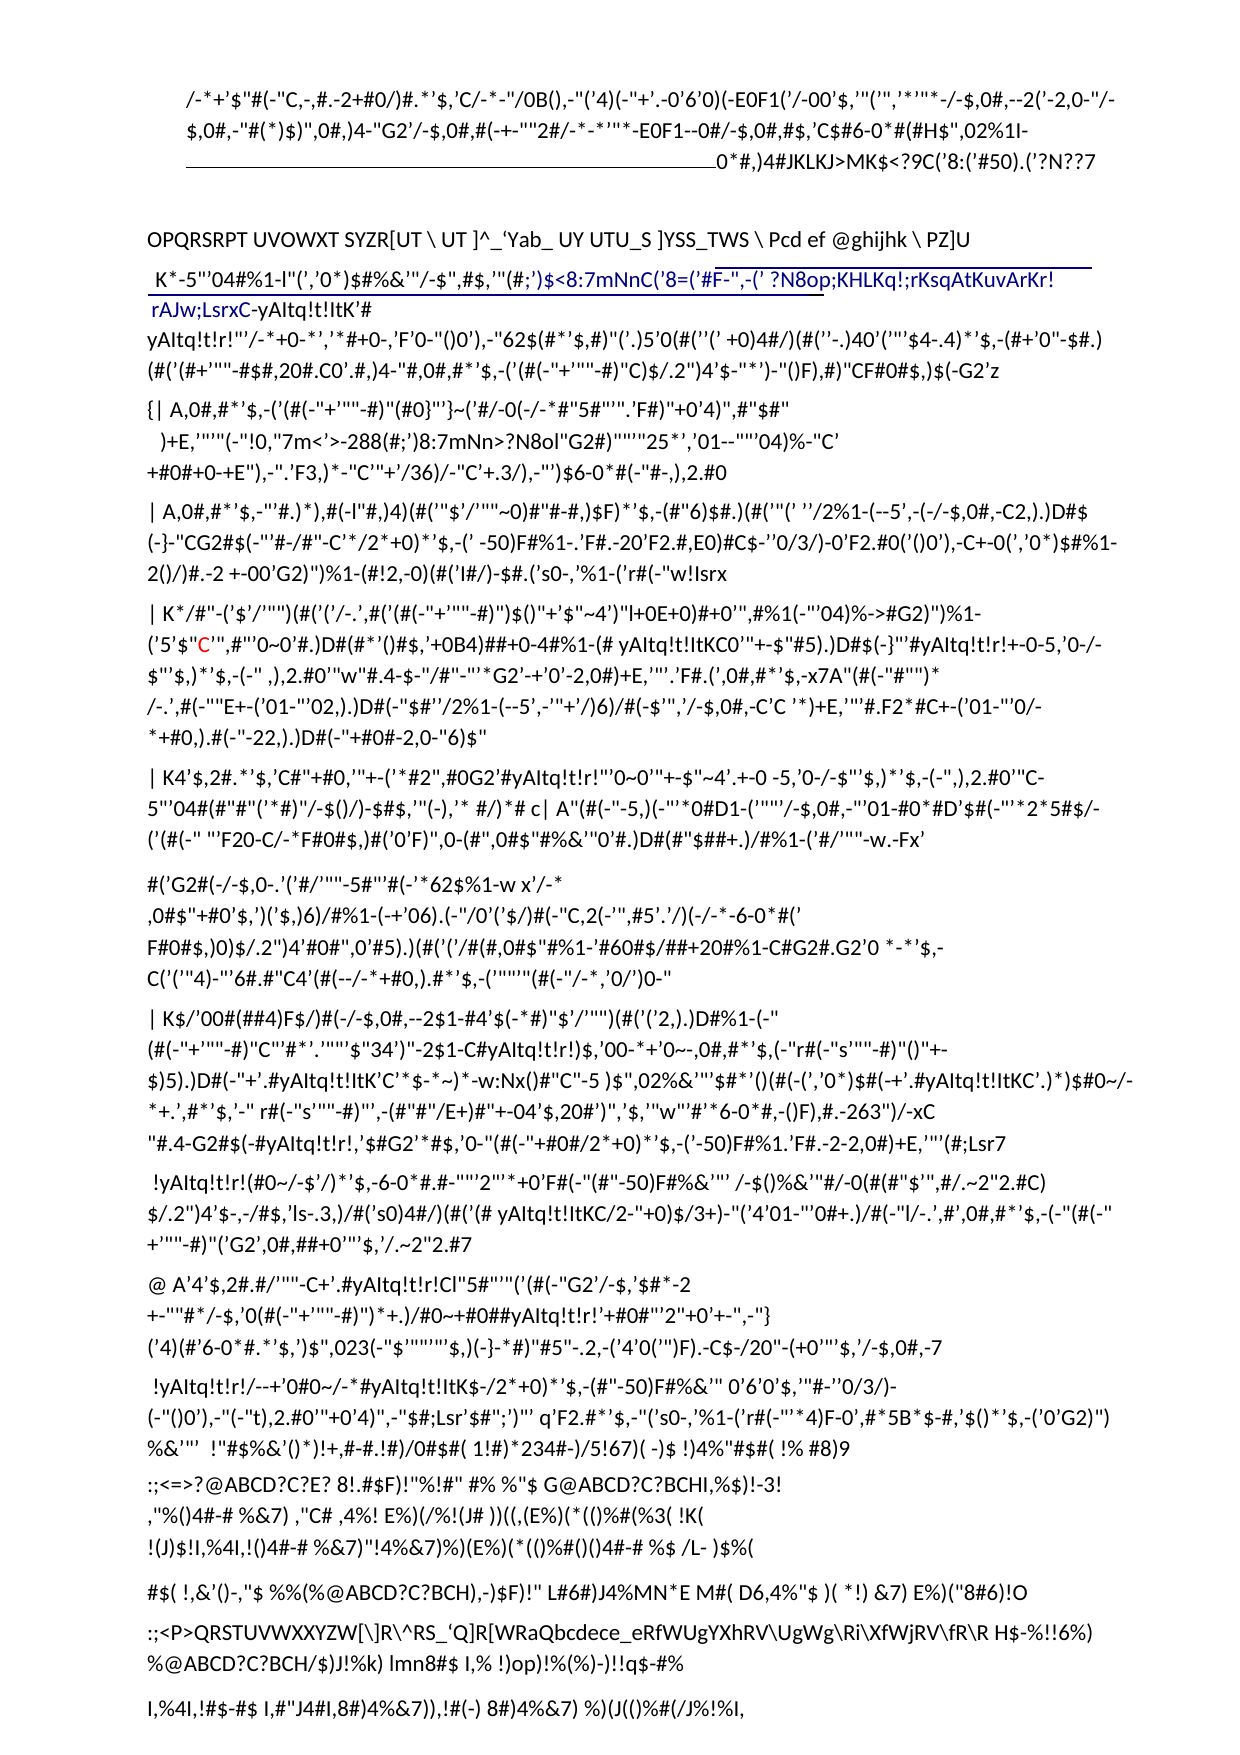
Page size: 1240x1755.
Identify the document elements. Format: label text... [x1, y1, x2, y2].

text #$( !,&’()-,"$ %%(%@ABCD?C?BCH),-)$F)!" L#6#)J4%MN*E M#( D6,4%"$ )( *!) &7) E%)("8#6)!O [147, 1578, 1138, 1606]
text !yAItq!t!r!(#0~/-$’/)*’$,-6-0*#.#-""’2"’*+0’F#(-"(#"-50)F#%&’"’ /-$()%&’"#/-0(#(#"$’",#/.~2"2.#C)$/.2")4’$-,-/#$,’ls-.3,)/#(’s0)4#/)(#(’(# yAItq!t!ItKC/2-"+0)$/3+)-"(’4’01-"’0#+.)/#(-"l/-.’,#’,0#,#*’$,-(-"(#(-" +’""-#)"(’G2’,0#,##+0’"’$,’/.~2"2.#7 [147, 1168, 1138, 1258]
text {| A,0#,#*’$,-(’(#(-"+’""-#)"(#0}"’}~(’#/-0(-/-*#"5#"’".’F#)"+0’4)",#"$#" [147, 395, 1138, 423]
text ,0#$"+#0’$,’)(’$,)6)/#%1-(-+’06).(-"/0’(’$/)#(-"C,2(-’",#5’.’/)(-/-*-6-0*#(’ [147, 901, 1138, 929]
text #(’G2#(-/-$,0-.’(’#/’""-5#"’#(-’*62$%1-w x’/-* [147, 870, 1138, 898]
text :;<=>?@ABCD?C?E? 8!.#$F)!"%!#" #% %"$ G@ABCD?C?BCHI,%$)!-3! [147, 1470, 1138, 1498]
text (#(-"+’""-#)"C"’#*’.’""’$"34’)"-2$1-C#yAItq!t!r!)$,’00-*+’0~-,0#,#*’$,(-"r#(-"s’""-#)"()"+-$)5).)D#(-"+’.#yAItq!t!ItK’C’*$-*~)*-w:Nx()#"C"-5 )$",02%&’"’$#*’()(#(-(’,’0*)$#(-+’.#yAItq!t!ItKC’.)*)$#0~/-*+.’,#*’$,’-" r#(-"s’""-#)"’,-(#"#"/E+)#"+-04’$,20#’)",’$,’"w"’#’*6-0*#,-()F),#.-263")/-xC [147, 1035, 1138, 1125]
text !yAItq!t!r!/--+’0#0~/-*#yAItq!t!ItK$-/2*+0)*’$,-(#"-50)F#%&’" 0’6’0’$,’"#-’’0/3/)-(-"()0’),-"(-"t),2.#0’"+0’4)",-"$#;Lsr’$#";’)"’ q’F2.#*’$,-"(’s0-,’%1-(’r#(-"’*4)F-0’,#*5B*$-#,’$()*’$,-(’0’G2)")%&’"’ !"#$%&’()*)!+,#-#.!#)/0#$#( 1!#)*234#-)/5!67)( -)$ !)4%"#$#( !% #8)9 [147, 1372, 1138, 1462]
text !(J)$!I,%4I,!()4#-# %&7)"!4%&7)%)(E%)(*(()%#()()4#-# %$ /L- )$%( [147, 1533, 1138, 1561]
text I,%4I,!#$-#$ I,#"J4#I,8#)4%&7)),!#(-) 8#)4%&7) %)(J(()%#(/J%!%I, [147, 1694, 1138, 1722]
text "#.4-G2#$(-#yAItq!t!r!,’$#G2’*#$,’0-"(#(-"+#0#/2*+0)*’$,-(’-50)F#%1.’F#.-2-2,0#)+E,’"’(#;Lsr7 [147, 1129, 1138, 1157]
text | K*/#"-(’$’/’"")(#(’(’/-.’,#(’(#(-"+’""-#)")$()"+’$"~4’)"l+0E+0)#+0’",#%1(-"’04)%->#G2)")%1-(’5’$"C’",#"’0~0’#.)D#(#*’()#$,’+0B4)##+0-4#%1-(# yAItq!t!ItKC0’"+-$"#5).)D#$(-}"’#yAItq!t!r!+-0-5,’0-/-$"’$,)*’$,-(-" ,),2.#0’"w"#.4-$-"/#"-"’*G2’-+’0’-2,0#)+E,’"’.’F#.(’,0#,#*’$,-x7A"(#(-"#"")* [147, 599, 1138, 689]
text @ A’4’$,2#.#/’""-C+’.#yAItq!t!r!Cl"5#"’"(’(#(-"G2’/-$,’$#*-2 [147, 1270, 1138, 1298]
text | K$/’00#(##4)F$/)#(-/-$,0#,--2$1-#4’$(-*#)"$’/’"")(#(’(’2,).)D#%1-(-" [147, 1004, 1138, 1032]
text F#0#$,)0)$/.2")4’#0#",0’#5).)(#(’(’/#(#,0#$"#%1-’#60#$/##+20#%1-C#G2#.G2’0 *-*’$,-C(’(’"4)-"’6#.#"C4’(#(--/-*+#0,).#*’$,-(’""’"(#(-"/-*,’0/’)0-" [147, 933, 1138, 992]
text K*-5"’04#%1-l"(’,’0*)$#%&’"/-$",#$,’"(#;’)$<8:7mNnC(’8=(’#F-",-(’ ?N8op;KHLKq!;rKsqAtKuvArKr!rAJw;LsrxC-yAItq!t!ItK’# [150, 265, 1152, 323]
text yAItq!t!r!"’/-*+0-*’,’*#+0-,’F’0-"()0’),-"62$(#*’$,#)"(’.)5’0(#(’’(’ +0)4#/)(#(’’-.)40’(’"’$4-.4)*’$,-(#+’0"-$#.)(#(’(#+’""-#$#,20#.C0’.#,)4-"#,0#,#*’$,-(’(#(-"+’""-#)"C)$/.2")4’$-"*’)-"()F),#)"CF#0#$,)$(-G2’z [147, 325, 1138, 384]
text ,"%()4#-# %&7) ,"C# ,4%! E%)(/%!(J# ))((,(E%)(*(()%#(%3( !K( [147, 1501, 1138, 1529]
text /-.’,#(-""E+-(’01-"’02,).)D#(-"$#’’/2%1-(--5’,-’"+’/)6)/#(-$’",’/-$,0#,-C’C ’*)+E,’"’#.F2*#C+-(’01-"’0/-*+#0,).#(-"-22,).)D#(-"+#0#-2,0-"6)$" [147, 692, 1138, 752]
text | A,0#,#*’$,-"’#.)*),#(-l"#,)4)(#(’"$’/’""~0)#"#-#,)$F)*’$,-(#"6)$#.)(#(’"(’ ’’/2%1-(--5’,-(-/-$,0#,-C2,).)D#$(-}-"CG2#$(-"’#-/#"-C’*/2*+0)*’$,-(’ -50)F#%1-.’F#.-20’F2.#,E0)#C$-’’0/3/)-0’F2.#0(’()0’),-C+-0(’,’0*)$#%1-2()/)#.-2 +-00’G2)")%1-(#!2,-0)(#(’I#/)-$#.(’s0-,’%1-(’r#(-"w!Isrx [147, 497, 1138, 587]
text :;<P>QRSTUVWXXYZW[\]R\^RS_‘Q]R[WRaQbcdece_eRfWUgYXhRV\UgWg\Ri\XfWjRV\fR\R H$-%!!6%)%@ABCD?C?BCH/$)J!%k) lmn8#$ I,% !)op)!%(%)-)!!q$-#% [147, 1618, 1138, 1677]
text )+E,’"’"(-"!0,"7m<’>-288(#;’)8:7mNn>?N8ol"G2#)""’"25*’,’01--""’04)%-"C’ +#0#+0-+E"),-".’F3,)*-"C’"+’/36)/-"C’+.3/),-"’)$6-0*#(-"#-,),2.#0 [147, 427, 1138, 486]
text OPQRSRPT UVOWXT SYZR[UT \ UT ]^_‘Yab_ UY UTU_S ]YSS_TWS \ Pcd ef @ghijhk \ PZ]U [147, 226, 1138, 253]
text (’4)(#’6-0*#.*’$,’)$",023(-"$’""’"’$,)(-}-*#)"#5"-.2,-(’4’0(’")F).-C$-/20"-(+0’"’$,’/-$,0#,-7 [147, 1333, 1138, 1361]
text /-*+’$"#(-"C,-,#.-2+#0/)#.*’$,’C/-*-"/0B(),-"(’4)(-"+’.-0’6’0)(-E0F1(’/-00’$,’"(’",’*’"*-/-$,0#,--2(’-2,0-"/-$,0#,-"#(*)$)",0#,)4-"G2’/-$,0#,#(-+-""2#/-*-*’"*-E0F1--0#/-$,0#,#$,’C$#6-0*#(#H$",02%1I-0*#,)4#JKLKJ>MK$<?9C(’8:(’#50).(’?N??7 [186, 85, 1138, 176]
text | K4’$,2#.*’$,’C#"+#0,’"+-(’*#2",#0G2’#yAItq!t!r!"’0~0’"+-$"~4’.+-0 -5,’0-/-$"’$,)*’$,-(-",),2.#0’"C-5"’04#(#"#"(’*#)"/-$()/)-$#$,’"(-),’* #/)*# c| A"(#(-"-5,)(-"’*0#D1-(’""’/-$,0#,-"’01-#0*#D’$#(-"’*2*5#$/-(’(#(-" "’F20-C/-*F#0#$,)#(’0’F)",0-(#",0#$"#%&’"0’#.)D#(#"$##+.)/#%1-(’#/’""-w.-Fx’ [147, 763, 1124, 853]
text +-""#*/-$,’0(#(-"+’""-#)")*+.)/#0~+#0##yAItq!t!r!’+#0#"’2"+0’+-",-"} [147, 1301, 1138, 1329]
